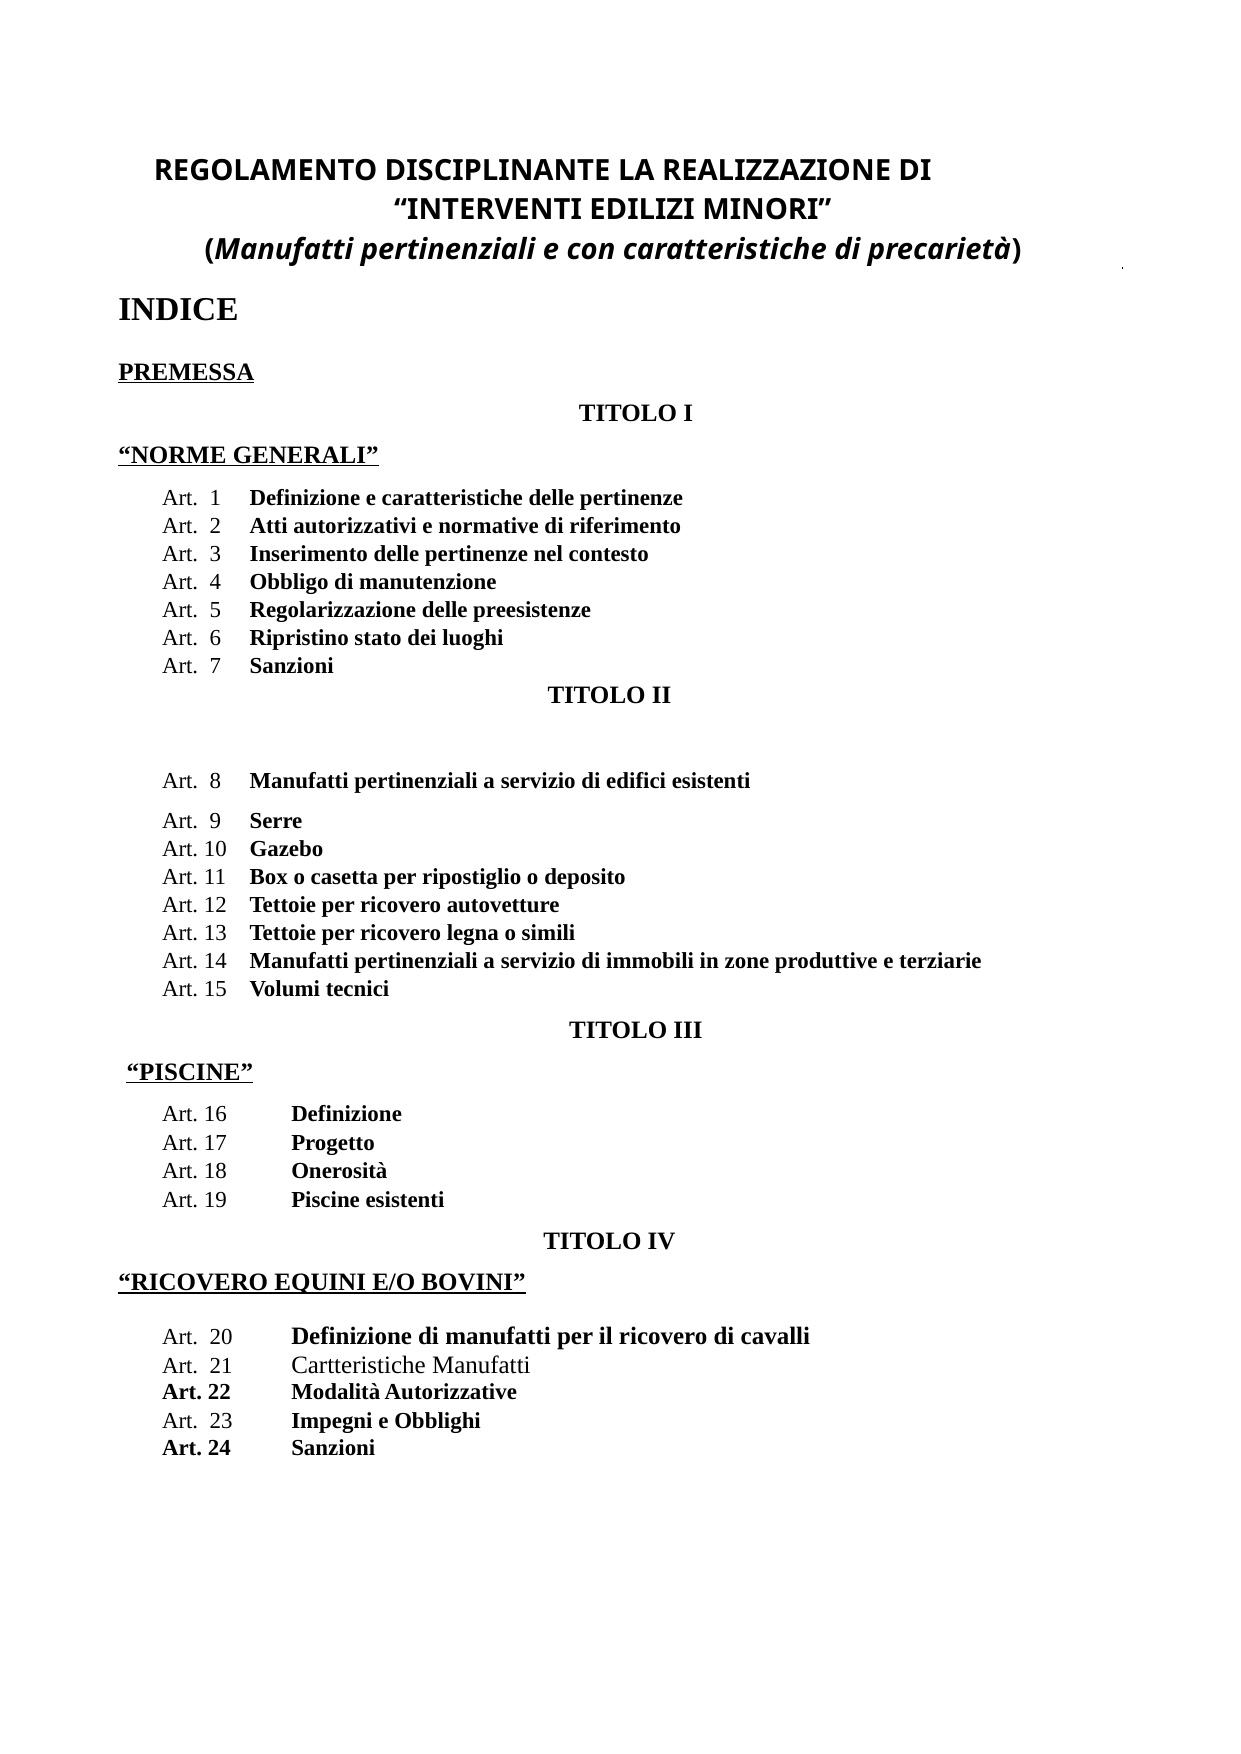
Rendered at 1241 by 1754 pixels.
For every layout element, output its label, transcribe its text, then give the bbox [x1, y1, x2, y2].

text REGOLAMENTO DISCIPLINANTE LA REALIZZAZIONE DI [153, 149, 1122, 189]
text Art. 21 Cartteristiche Manufatti [162, 1350, 1122, 1378]
table_cell Art. 11 [118, 863, 237, 891]
table_cell Art. 7 [118, 652, 237, 680]
table_cell Art. 15 [118, 975, 237, 1003]
text Art. 23 Impegni e Obblighi [162, 1405, 1122, 1433]
table_cell Art. 5 [118, 596, 237, 624]
table_cell Art. 6 [118, 624, 237, 652]
table_cell Tettoie per ricovero autovetture [237, 891, 1043, 919]
table_cell Tettoie per ricovero legna o simili [237, 919, 1043, 947]
table_cell Gazebo [237, 835, 1043, 863]
table_cell Art. 13 [118, 919, 237, 947]
table_cell Box o casetta per ripostiglio o deposito [237, 863, 1043, 891]
text Art. 17 Progetto [162, 1127, 1122, 1156]
text (Manufatti pertinenziali e con caratteristiche di precarietà) [118, 228, 1107, 268]
table_header Definizione e caratteristiche delle pertinenze [237, 484, 1043, 512]
table_cell Art. 12 [118, 891, 237, 919]
text Art. 24 Sanzioni [162, 1433, 1122, 1460]
text TITOLO III [118, 1015, 1153, 1044]
table_cell [118, 723, 1043, 764]
table_cell Art. 8 [118, 767, 237, 807]
table_cell Ripristino stato dei luoghi [237, 624, 1043, 652]
table_cell Inserimento delle pertinenze nel contesto [237, 540, 1043, 568]
table_cell Obbligo di manutenzione [237, 568, 1043, 596]
table_cell Art. 9 [118, 807, 237, 835]
table_header Art. 1 [118, 484, 237, 512]
table_cell Art. 4 [118, 568, 237, 596]
table_cell Art. 3 [118, 540, 237, 568]
table_cell Art. 14 [118, 947, 237, 975]
text INDICE [118, 289, 1122, 327]
table_cell Serre [237, 807, 1043, 835]
text Art. 16 Definizione [162, 1098, 1122, 1127]
text Art. 19 Piscine esistenti [162, 1184, 1122, 1213]
table_cell [118, 680, 237, 723]
table_cell Regolarizzazione delle preesistenze [237, 596, 1043, 624]
table_cell Art. 2 [118, 512, 237, 540]
text “RICOVERO EQUINI E/O BOVINI” [118, 1267, 1122, 1296]
table_cell Art. 10 [118, 835, 237, 863]
text “PISCINE” [126, 1057, 1122, 1086]
text Art. 18 Onerosità [162, 1156, 1122, 1184]
text PREMESSA [118, 357, 1122, 386]
text “NORME GENERALI” [118, 440, 1122, 469]
table_cell TITOLO II [237, 680, 1043, 723]
table_cell Atti autorizzativi e normative di riferimento [237, 512, 1043, 540]
text “INTERVENTI EDILIZI MINORI” [118, 189, 1107, 228]
text TITOLO I [118, 398, 1153, 427]
text Art. 20 Definizione di manufatti per il ricovero di cavalli [162, 1321, 1122, 1350]
table_cell Manufatti pertinenziali a servizio di edifici esistenti [237, 767, 1043, 807]
table_cell Volumi tecnici [237, 975, 1043, 1003]
text Art. 22 Modalità Autorizzative [162, 1378, 1122, 1405]
table_cell Sanzioni [237, 652, 1043, 680]
text TITOLO IV [543, 1226, 1122, 1255]
table_cell Manufatti pertinenziali a servizio di immobili in zone produttive e terziarie [237, 947, 1043, 975]
